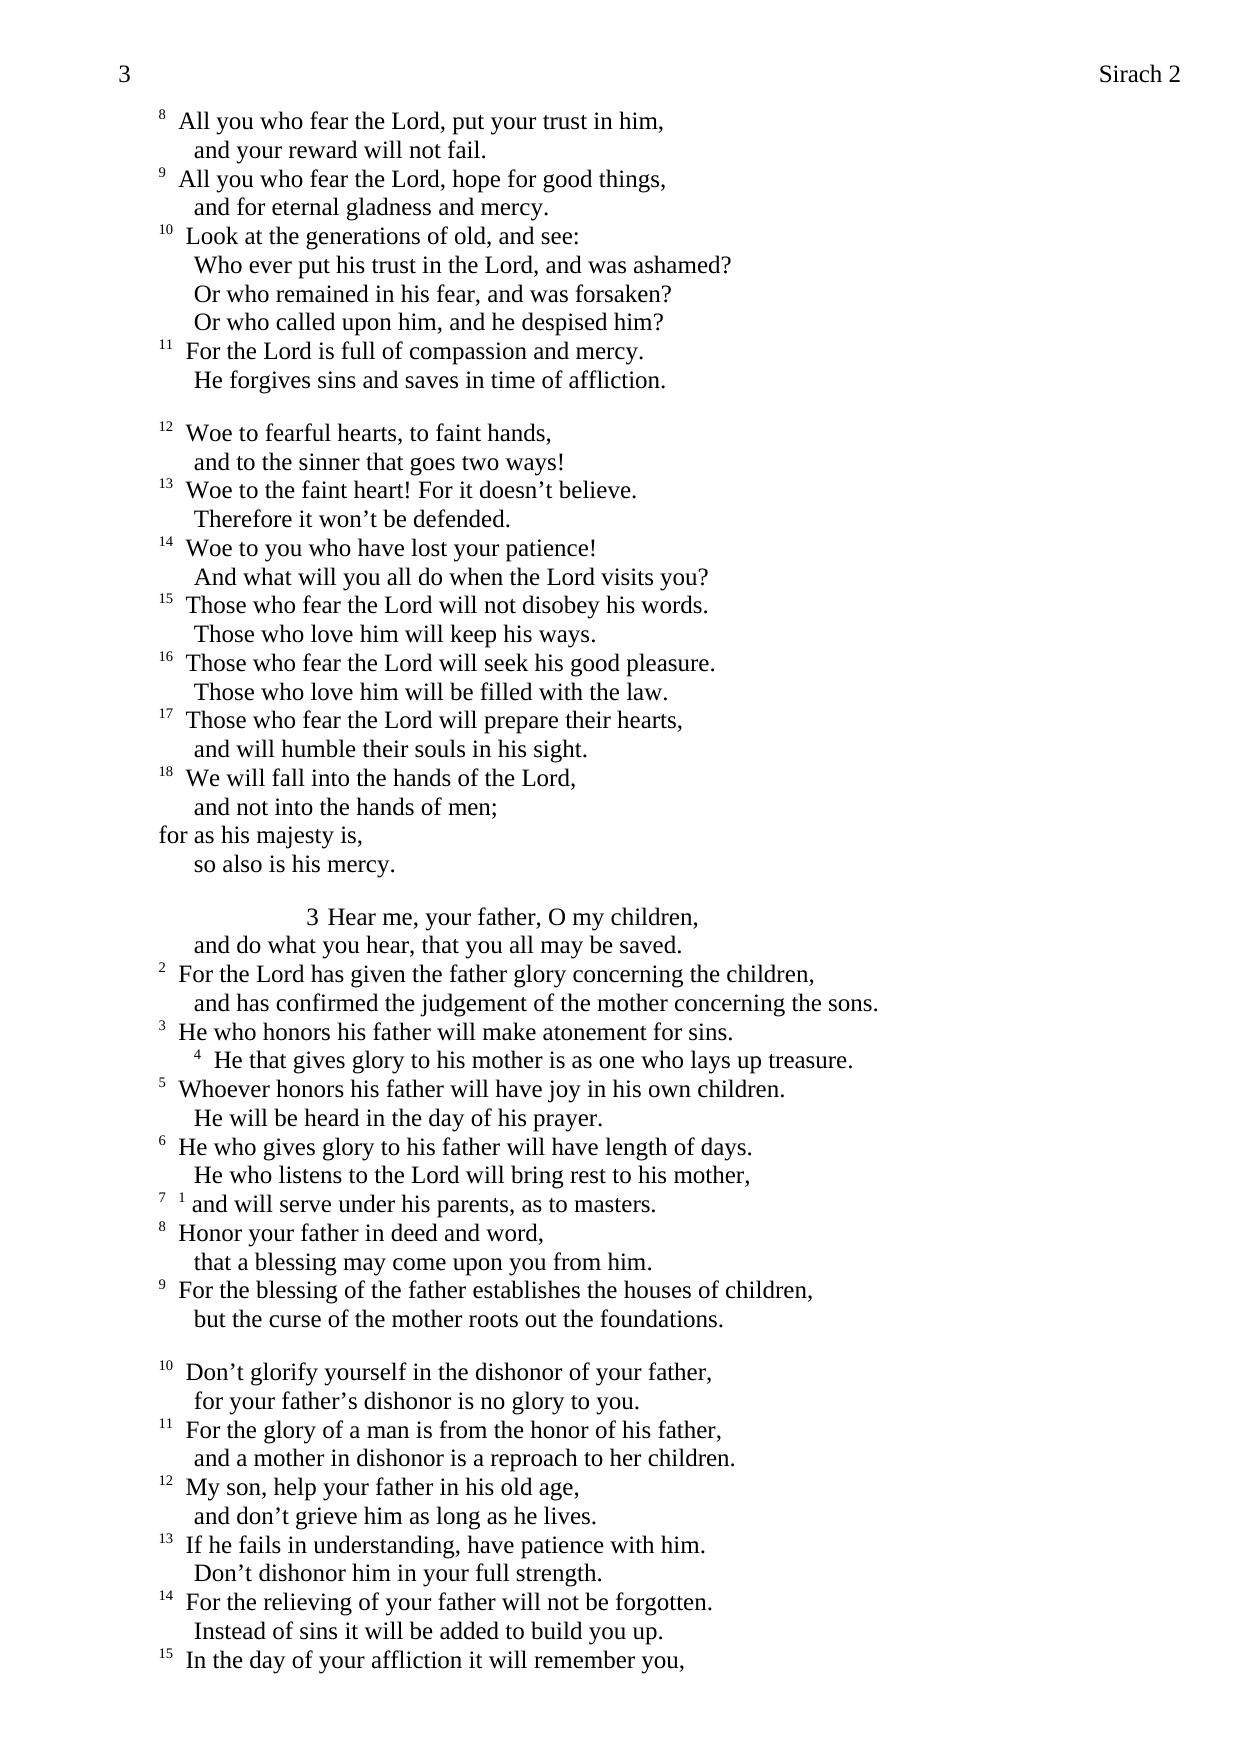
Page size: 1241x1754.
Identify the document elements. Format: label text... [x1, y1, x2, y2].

text Therefore it won’t be defended. [194, 504, 1181, 533]
text that a blessing may come upon you from him. [194, 1247, 1181, 1276]
text He will be heard in the day of his prayer. [194, 1103, 1181, 1132]
text 12 Woe to fearful hearts, to faint hands, [158, 418, 1181, 447]
text 8 All you who fear the Lord, put your trust in him, [158, 106, 1181, 135]
text 8 Honor your father in deed and word, [158, 1218, 1181, 1247]
text and a mother in dishonor is a reproach to her children. [194, 1443, 1181, 1472]
text 6 He who gives glory to his father will have length of days. [158, 1132, 1181, 1161]
text 13 If he fails in understanding, have patience with him. [158, 1530, 1181, 1558]
text 3Hear me, your father, O my children, [306, 902, 1181, 931]
text 7 1 and will serve under his parents, as to masters. [158, 1189, 1181, 1218]
text 11 For the Lord is full of compassion and mercy. [158, 336, 1181, 365]
text 12 My son, help your father in his old age, [158, 1472, 1181, 1501]
text and don’t grieve him as long as he lives. [194, 1501, 1181, 1530]
text 4 He that gives glory to his mother is as one who lays up treasure. [194, 1046, 1181, 1074]
text He who listens to the Lord will bring rest to his mother, [194, 1161, 1181, 1189]
text for as his majesty is, [158, 820, 1181, 849]
text 14 For the relieving of your father will not be forgotten. [158, 1587, 1181, 1616]
text for your father’s dishonor is no glory to you. [194, 1386, 1181, 1415]
text 11 For the glory of a man is from the honor of his father, [158, 1415, 1181, 1443]
text 10 Look at the generations of old, and see: [158, 221, 1181, 250]
text 9 All you who fear the Lord, hope for good things, [158, 164, 1181, 192]
text and your reward will not fail. [194, 135, 1181, 164]
text and do what you hear, that you all may be saved. [194, 931, 1181, 959]
text 15 In the day of your affliction it will remember you, [158, 1645, 1181, 1673]
text and will humble their souls in his sight. [194, 734, 1181, 763]
text 2 For the Lord has given the father glory concerning the children, [158, 959, 1181, 988]
text 10 Don’t glorify yourself in the dishonor of your father, [158, 1357, 1181, 1386]
text 16 Those who fear the Lord will seek his good pleasure. [158, 648, 1181, 677]
text Or who remained in his fear, and was forsaken? [194, 279, 1181, 307]
text And what will you all do when the Lord visits you? [194, 562, 1181, 590]
text 13 Woe to the faint heart! For it doesn’t believe. [158, 475, 1181, 504]
text 15 Those who fear the Lord will not disobey his words. [158, 590, 1181, 619]
text 3 He who honors his father will make atonement for sins. [158, 1017, 1181, 1046]
text and to the sinner that goes two ways! [194, 447, 1181, 475]
text but the curse of the mother roots out the foundations. [194, 1304, 1181, 1333]
text Those who love him will keep his ways. [194, 619, 1181, 648]
text so also is his mercy. [194, 849, 1181, 878]
text and has confirmed the judgement of the mother concerning the sons. [194, 988, 1181, 1017]
text 18 We will fall into the hands of the Lord, [158, 763, 1181, 792]
text 9 For the blessing of the father establishes the houses of children, [158, 1276, 1181, 1304]
text and not into the hands of men; [194, 792, 1181, 820]
text Don’t dishonor him in your full strength. [194, 1558, 1181, 1587]
text He forgives sins and saves in time of affliction. [194, 365, 1181, 394]
text Who ever put his trust in the Lord, and was ashamed? [194, 250, 1181, 279]
text and for eternal gladness and mercy. [194, 192, 1181, 221]
text Or who called upon him, and he despised him? [194, 307, 1181, 336]
text 5 Whoever honors his father will have joy in his own children. [158, 1074, 1181, 1103]
text Instead of sins it will be added to build you up. [194, 1616, 1181, 1645]
text Those who love him will be filled with the law. [194, 677, 1181, 705]
text 17 Those who fear the Lord will prepare their hearts, [158, 705, 1181, 734]
text 14 Woe to you who have lost your patience! [158, 533, 1181, 562]
